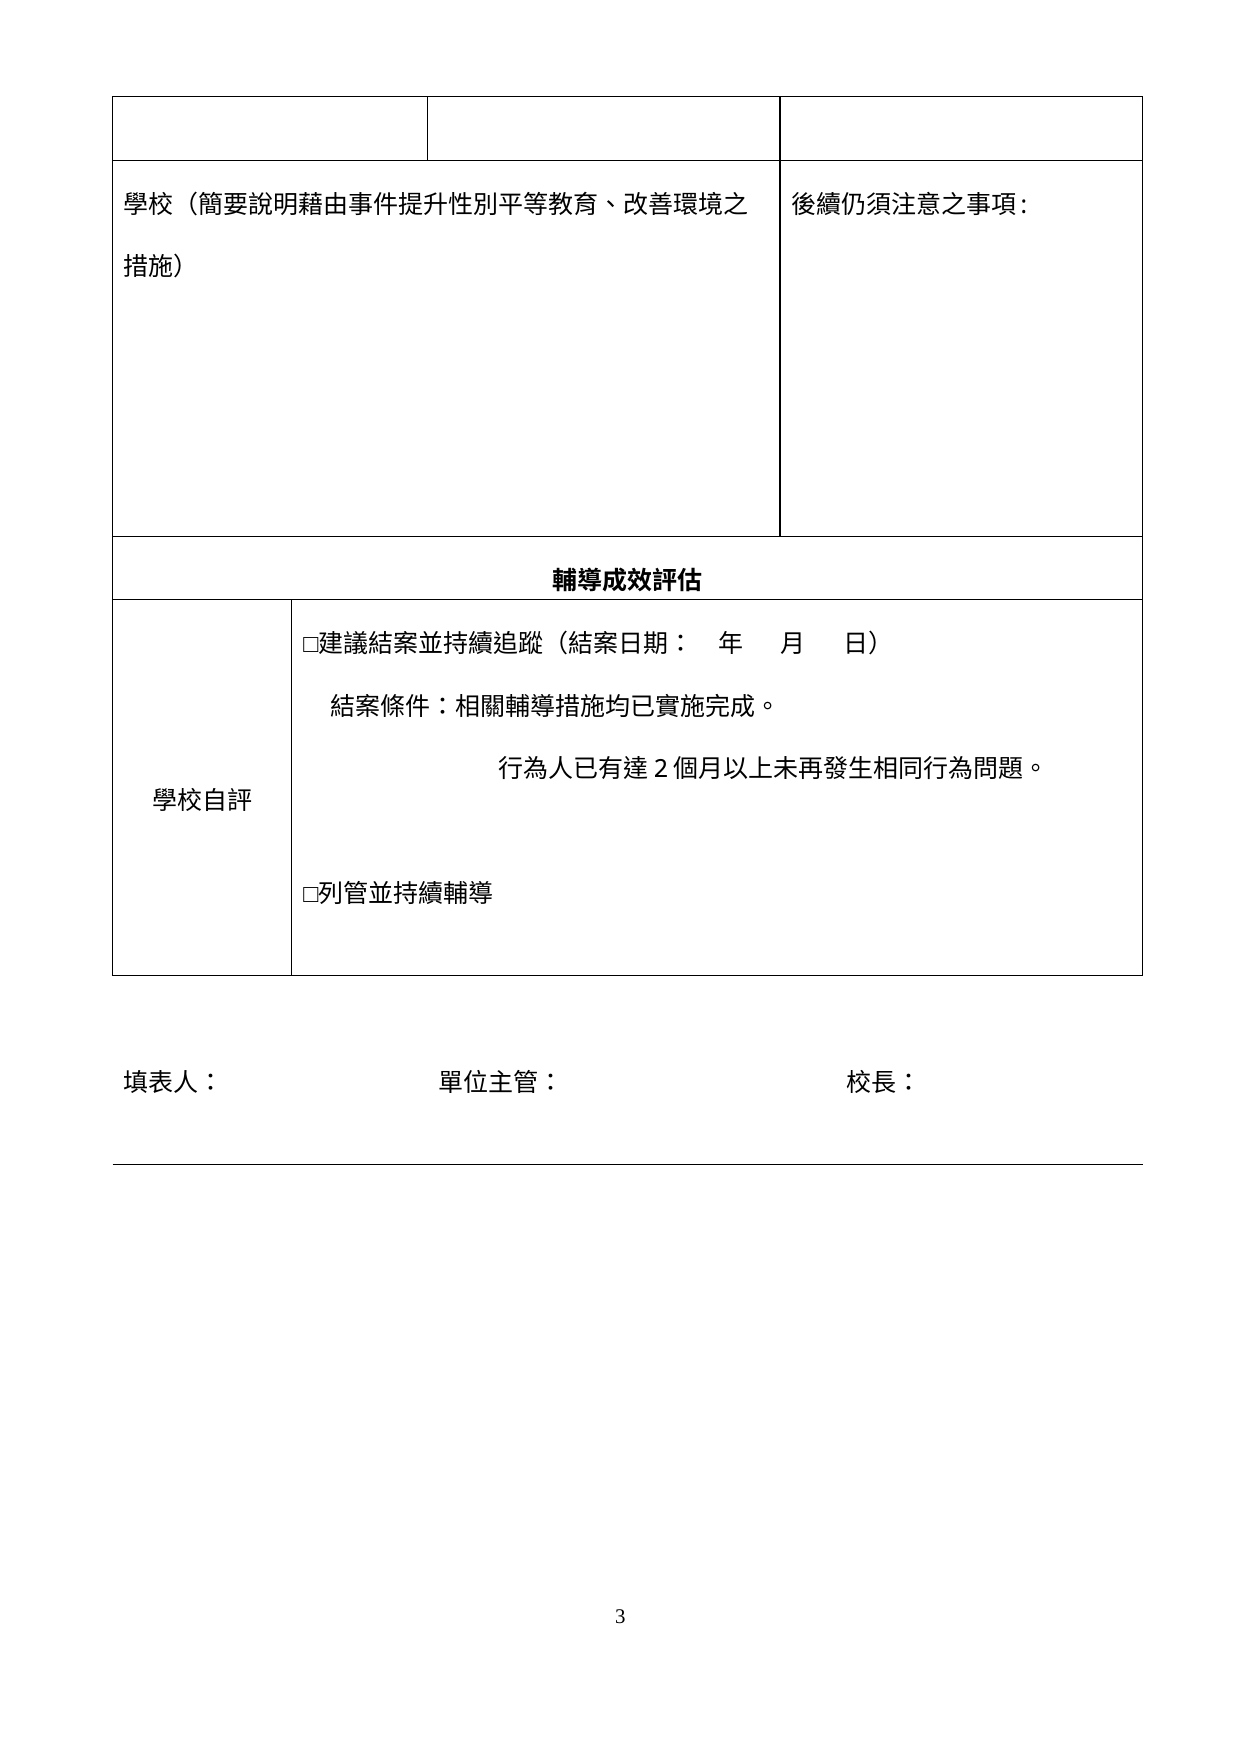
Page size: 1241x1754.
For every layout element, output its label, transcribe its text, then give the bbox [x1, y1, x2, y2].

table_cell 後續仍須注意之事項: [781, 161, 1142, 536]
table_cell [428, 97, 779, 160]
table_cell [113, 97, 427, 160]
table_cell [781, 97, 1142, 160]
table_cell □建議結案並持續追蹤（結案日期： 年 月 日） 結案條件：相關輔導措施均已實施完成。 行為人已有達2個月以上未再發生相同行為問題。 □列管並持續輔導 [292, 600, 1142, 975]
table_cell 學校自評 [113, 600, 291, 975]
table_cell 填表人： [113, 976, 427, 1164]
table_cell 學校（簡要說明藉由事件提升性別平等教育、改善環境之措施） [113, 161, 779, 536]
table_cell 輔導成效評估 [113, 537, 1142, 599]
table_cell 單位主管： [427, 976, 730, 1164]
table_cell 校長： [730, 976, 1143, 1164]
